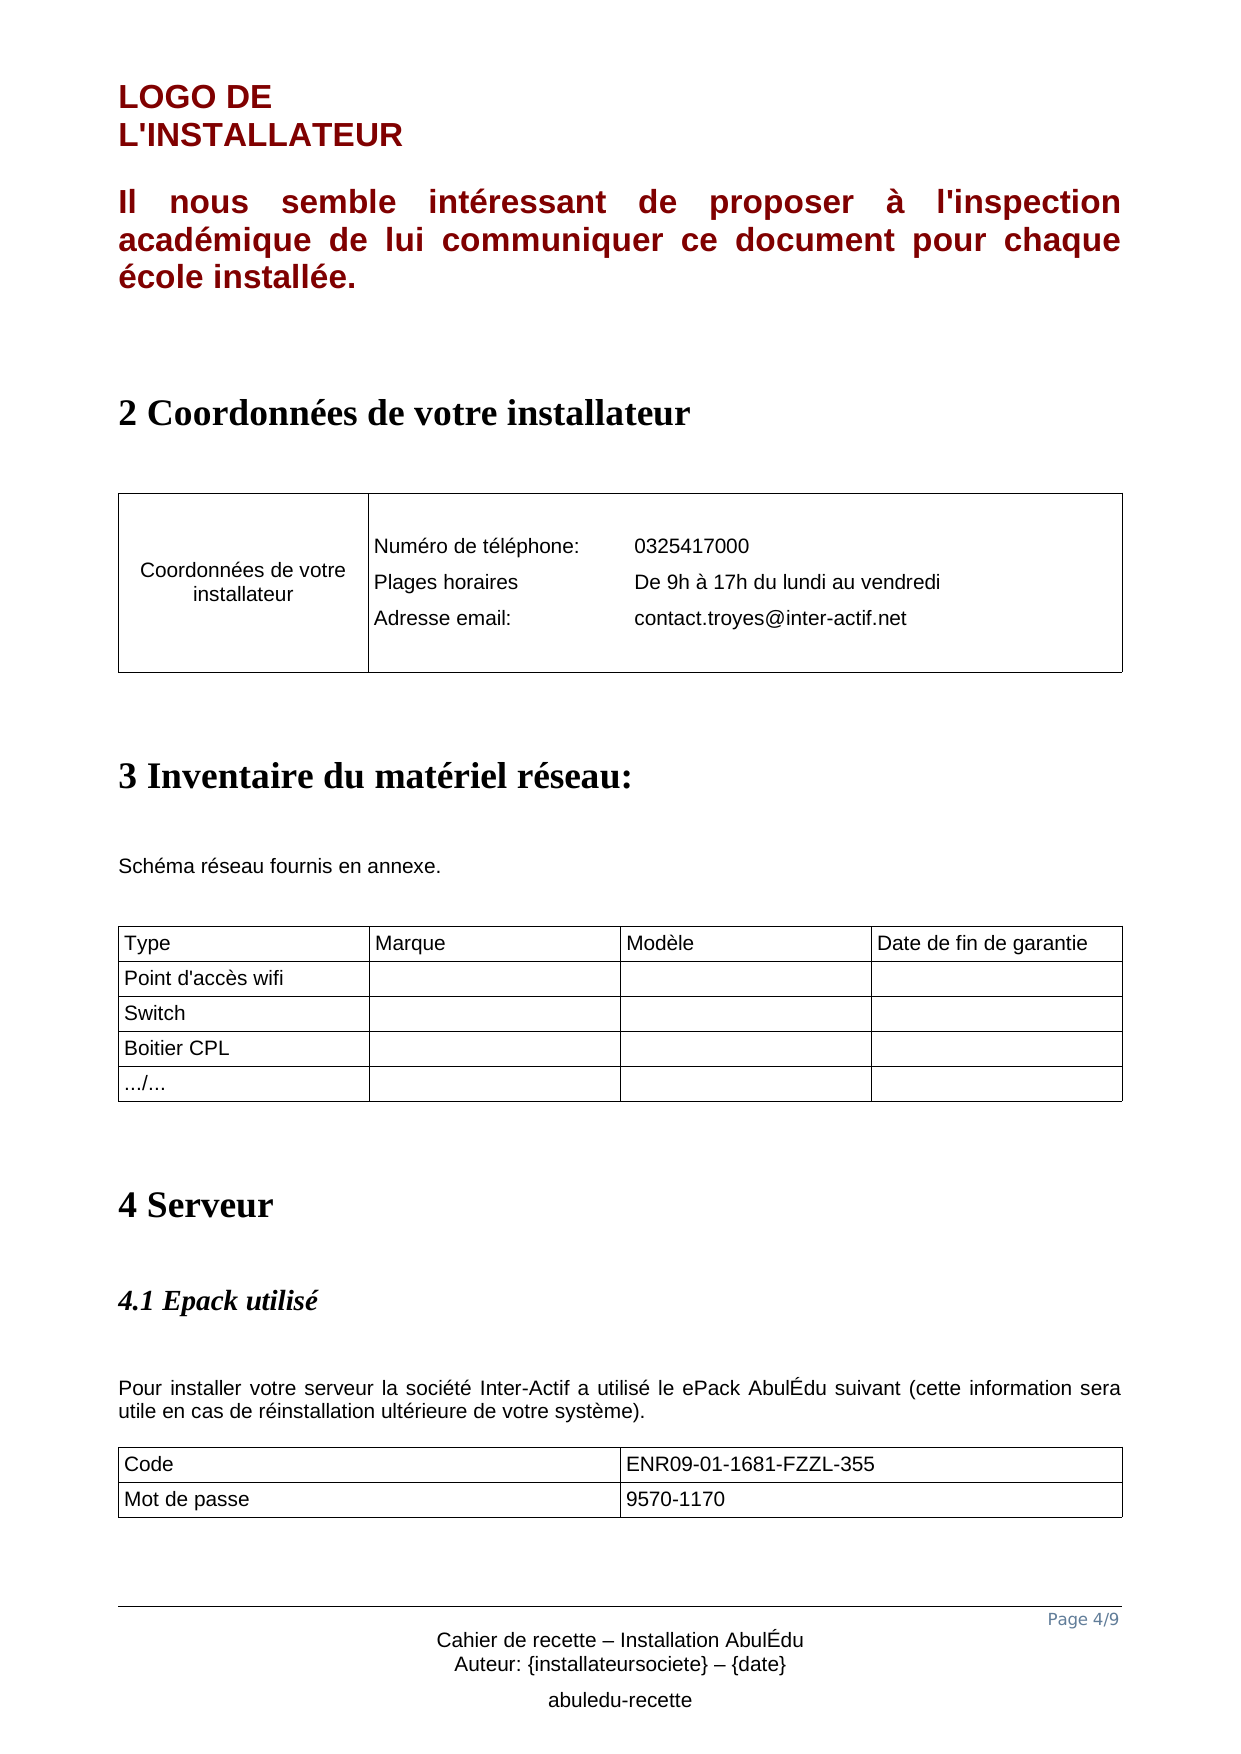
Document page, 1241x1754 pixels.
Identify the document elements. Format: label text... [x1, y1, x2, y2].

subtitle Epack utilisé [118, 1284, 1122, 1317]
table_cell Point d'accès wifi [119, 962, 369, 996]
table_header Date de fin de garantie [872, 927, 1122, 961]
table_cell [872, 1067, 1122, 1101]
table_cell Boitier CPL [119, 1032, 369, 1066]
table_header Code [119, 1448, 620, 1482]
text Pour installer votre serveur la société Inter-Actif a utilisé le ePack AbulÉdu suivant (cette information sera utile en cas de réinstallation ultérieure de votre système). [118, 1376, 1122, 1423]
table_cell [370, 962, 620, 996]
subtitle Coordonnées de votre installateur [118, 392, 1122, 433]
table_cell [621, 1067, 871, 1101]
table_cell [872, 962, 1122, 996]
table_cell [872, 1032, 1122, 1066]
table_header Coordonnées de votre installateur [119, 494, 368, 672]
table_cell [872, 997, 1122, 1031]
table_cell Mot de passe [119, 1483, 620, 1517]
table_cell 9570-1170 [621, 1483, 1122, 1517]
table_header Marque [370, 927, 620, 961]
table_cell Switch [119, 997, 369, 1031]
table_header Modèle [621, 927, 871, 961]
text Schéma réseau fournis en annexe. [118, 855, 1122, 878]
table_cell [621, 1032, 871, 1066]
table_header Type [119, 927, 369, 961]
table_cell [621, 962, 871, 996]
subtitle Inventaire du matériel réseau: [118, 754, 1122, 796]
table_cell [370, 1067, 620, 1101]
table_header ENR09-01-1681-FZZL-355 [621, 1448, 1122, 1482]
subtitle Serveur [118, 1184, 1122, 1225]
table_header Numéro de téléphone: 0325417000 Plages horaires De 9h à 17h du lundi au vendredi Adresse email: contact.troyes@inter-actif.net [369, 494, 1122, 672]
table_cell [370, 997, 620, 1031]
table_cell .../... [119, 1067, 369, 1101]
table_cell [621, 997, 871, 1031]
text Il nous semble intéressant de proposer à l'inspection académique de lui communiquer ce document pour chaque école installée. [118, 183, 1122, 295]
table_cell [370, 1032, 620, 1066]
